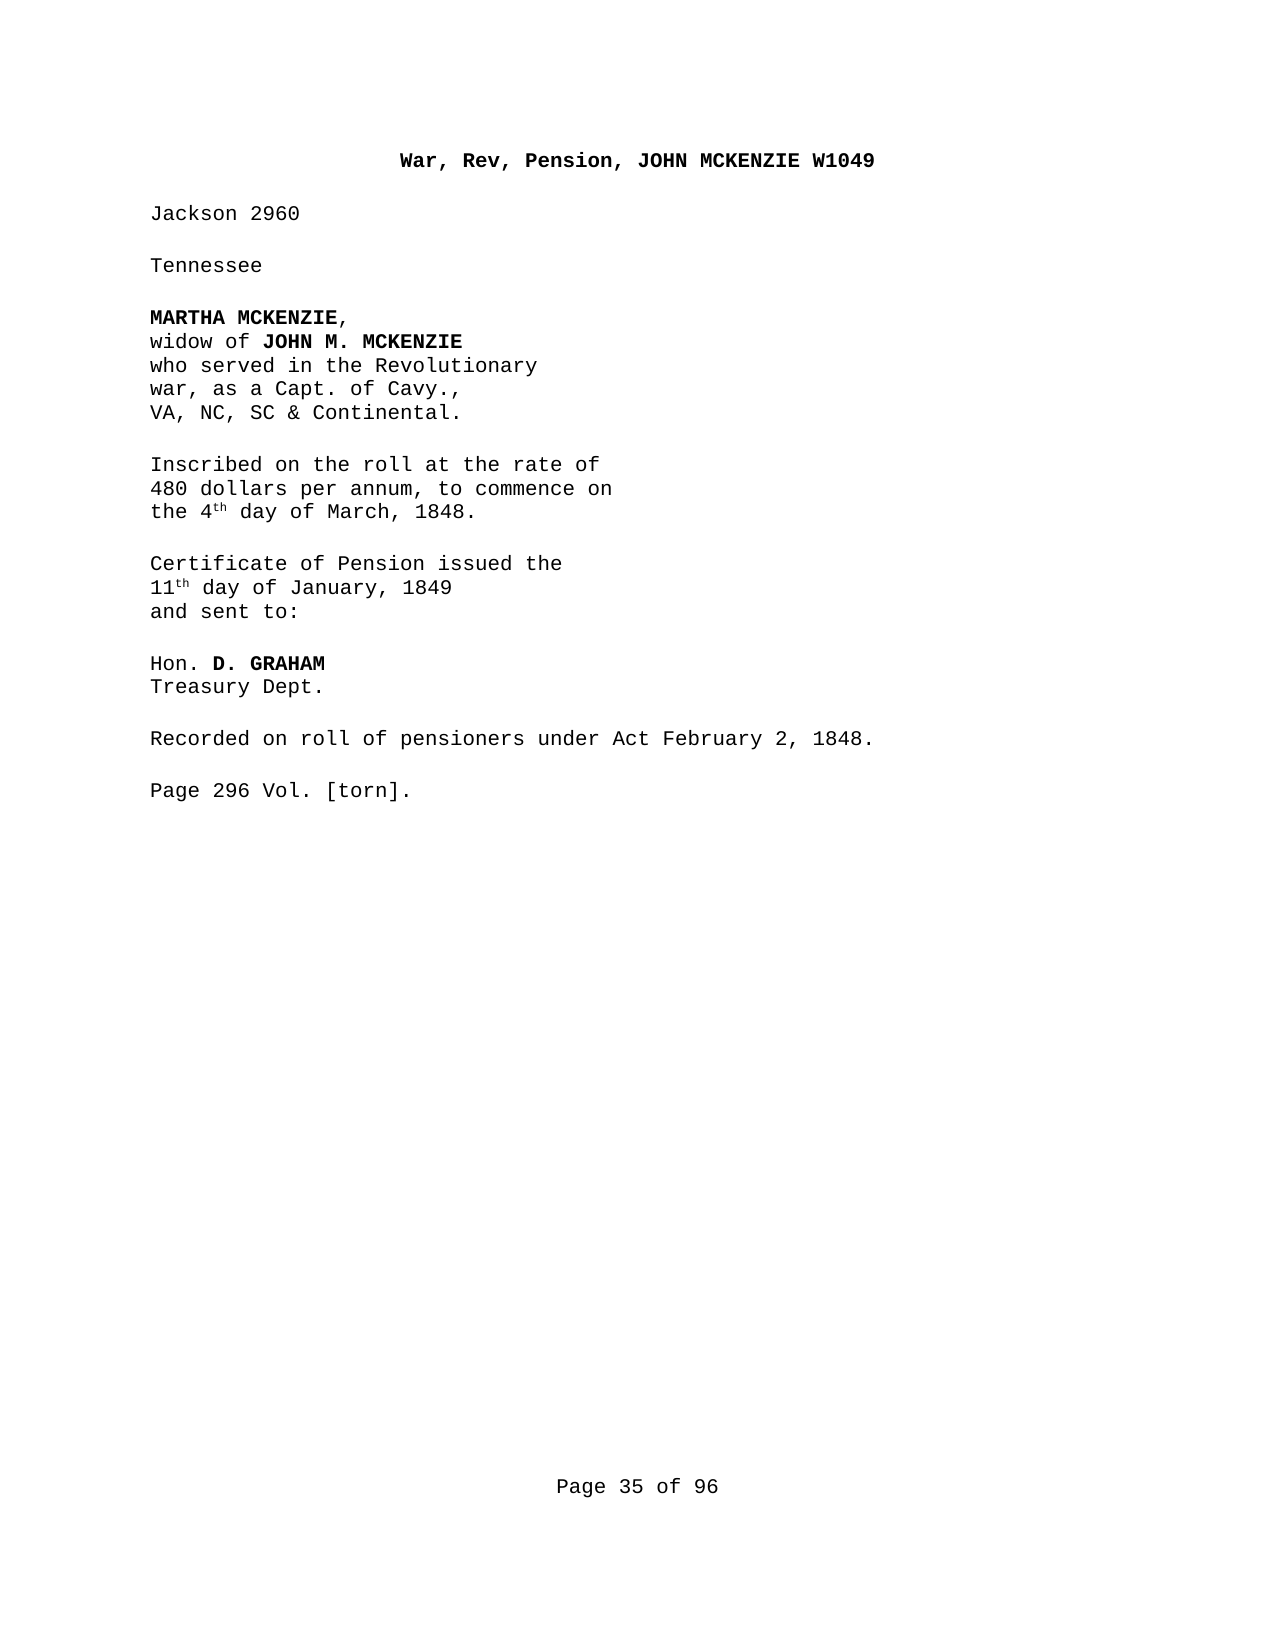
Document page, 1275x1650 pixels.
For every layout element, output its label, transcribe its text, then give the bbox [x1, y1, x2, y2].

text Jackson 2960 [150, 203, 1125, 227]
text 480 dollars per annum, to commence on [150, 478, 1125, 501]
text Page 296 Vol. [torn]. [150, 781, 1125, 804]
text VA, NC, SC & Continental. [150, 402, 1125, 426]
text and sent to: [150, 601, 1125, 624]
text Tennessee [150, 255, 1125, 279]
text Treasury Dept. [150, 676, 1125, 700]
text Martha McKenzie, [150, 307, 1125, 331]
text the 4th day of March, 1848. [150, 501, 1125, 525]
text who served in the Revolutionary [150, 354, 1125, 378]
text Hon. D. Graham [150, 653, 1125, 676]
text war, as a Capt. Of Cavy., [150, 378, 1125, 402]
text Certificate of Pension issued the [150, 553, 1125, 577]
text widow of John M. McKenzie [150, 331, 1125, 354]
text Inscribed on the roll at the rate of [150, 454, 1125, 478]
text Recorded on roll of pensioners under Act February 2, 1848. [150, 728, 1125, 752]
text 11th day of January, 1849 [150, 577, 1125, 601]
